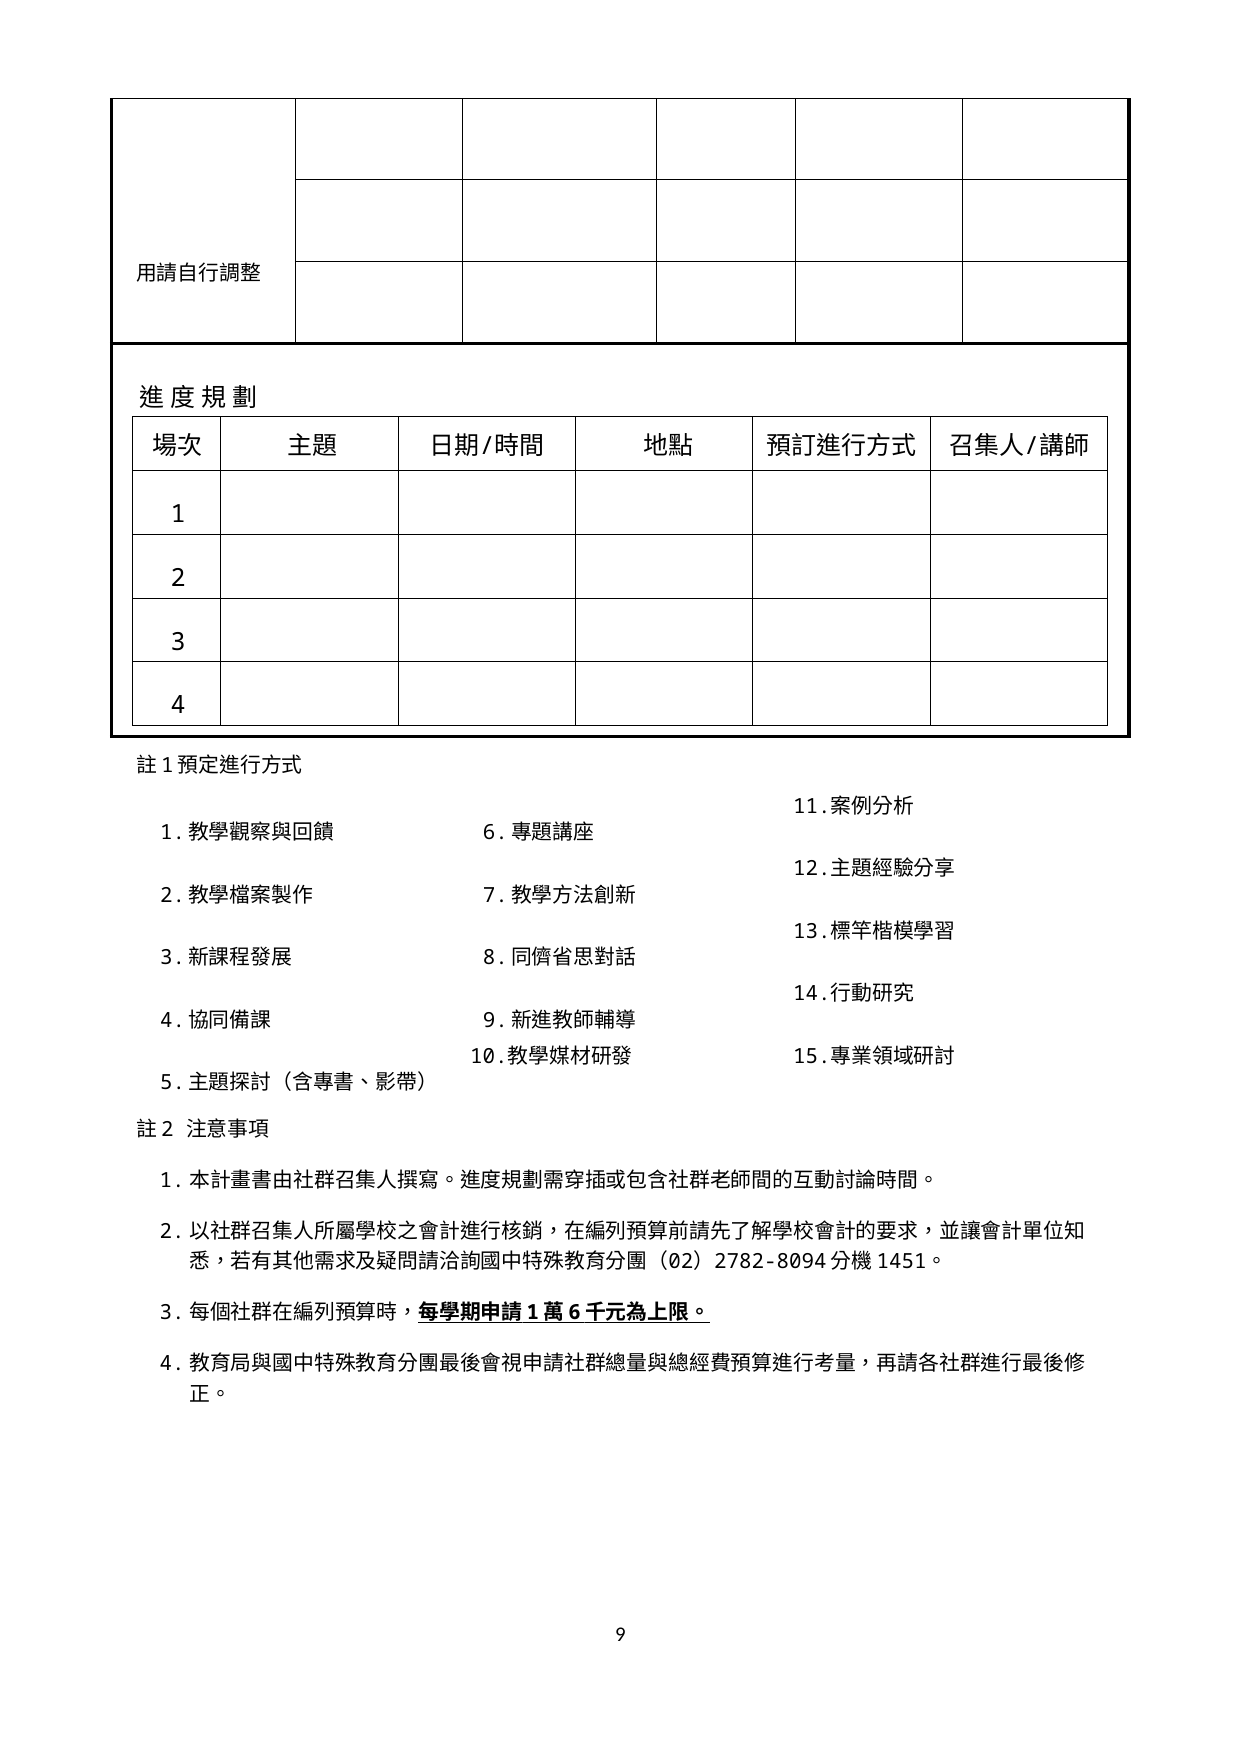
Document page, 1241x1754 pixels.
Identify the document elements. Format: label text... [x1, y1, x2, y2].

table_cell [576, 599, 752, 661]
table_cell [576, 662, 752, 724]
table_cell 3.新課程發展 [136, 914, 459, 976]
table_cell 4 [133, 662, 220, 724]
table_cell [963, 99, 1127, 179]
table_cell 10.教學媒材研發 [459, 1039, 782, 1101]
table_cell 15.專業領域研討 [782, 1039, 1104, 1101]
table_cell [657, 180, 795, 261]
list 教育局與國中特殊教育分團最後會視申請社群總量與總經費預算進行考量，再請各社群進行最後修正。 [159, 1347, 1104, 1407]
table_cell [753, 535, 930, 597]
text 註2 注意事項 [136, 1112, 1104, 1142]
table_cell 4.協同備課 [136, 976, 459, 1039]
table_cell [963, 262, 1127, 342]
table_cell 2.教學檔案製作 [136, 851, 459, 914]
table_cell [399, 535, 575, 597]
list 本計畫書由社群召集人撰寫。進度規劃需穿插或包含社群老師間的互動討論時間。 [159, 1163, 1104, 1193]
table_cell [796, 180, 962, 261]
table_cell [931, 535, 1107, 597]
table_cell [576, 535, 752, 597]
table_cell [221, 535, 398, 597]
table_cell [221, 471, 398, 534]
table_cell [963, 180, 1127, 261]
table_cell [399, 599, 575, 661]
table_cell 2 [133, 535, 220, 597]
table_cell [296, 180, 462, 261]
list 每個社群在編列預算時，每學期申請1萬6千元為上限。 [159, 1296, 1104, 1326]
table_header 召集人/講師 [931, 417, 1107, 470]
table_cell 3 [133, 599, 220, 661]
table_cell 1 [133, 471, 220, 534]
table_cell 12.主題經驗分享 [782, 851, 1104, 914]
table_cell [296, 99, 462, 179]
table_cell [796, 99, 962, 179]
table_cell 進度規劃 [113, 345, 1127, 734]
table_header 日期/時間 [399, 417, 575, 470]
table_cell 5.主題探討（含專書、影帶） [136, 1039, 459, 1101]
table_cell [931, 471, 1107, 534]
table_cell [753, 662, 930, 724]
table_cell [657, 262, 795, 342]
table_cell [796, 262, 962, 342]
list 以社群召集人所屬學校之會計進行核銷，在編列預算前請先了解學校會計的要求，並讓會計單位知悉，若有其他需求及疑問請洽詢國中特殊教育分團（02）2782-8094分機1451。 [159, 1214, 1104, 1275]
table_cell 9.新進教師輔導 [459, 976, 782, 1039]
table_cell [399, 471, 575, 534]
table_cell [463, 180, 656, 261]
table_cell [753, 471, 930, 534]
text 註1預定進行方式 [136, 748, 1104, 778]
table_cell [221, 599, 398, 661]
table_header 地點 [576, 417, 752, 470]
table_cell 14.行動研究 [782, 976, 1104, 1039]
table_cell 8.同儕省思對話 [459, 914, 782, 976]
table_header 主題 [221, 417, 398, 470]
table_cell [657, 99, 795, 179]
table_cell [753, 599, 930, 661]
table_cell 7.教學方法創新 [459, 851, 782, 914]
table_header 場次 [133, 417, 220, 470]
table_header 11.案例分析 [782, 789, 1104, 851]
table_cell 13.標竿楷模學習 [782, 914, 1104, 976]
table_cell [576, 471, 752, 534]
table_cell [931, 662, 1107, 724]
table_cell [931, 599, 1107, 661]
table_cell [221, 662, 398, 724]
table_header 1.教學觀察與回饋 [136, 789, 459, 851]
table_cell [463, 99, 656, 179]
table_header 6.專題講座 [459, 789, 782, 851]
table_cell [463, 262, 656, 342]
table_cell [399, 662, 575, 724]
table_header 預訂進行方式 [753, 417, 930, 470]
table_cell 用請自行調整 [113, 99, 295, 342]
table_cell [296, 262, 462, 342]
